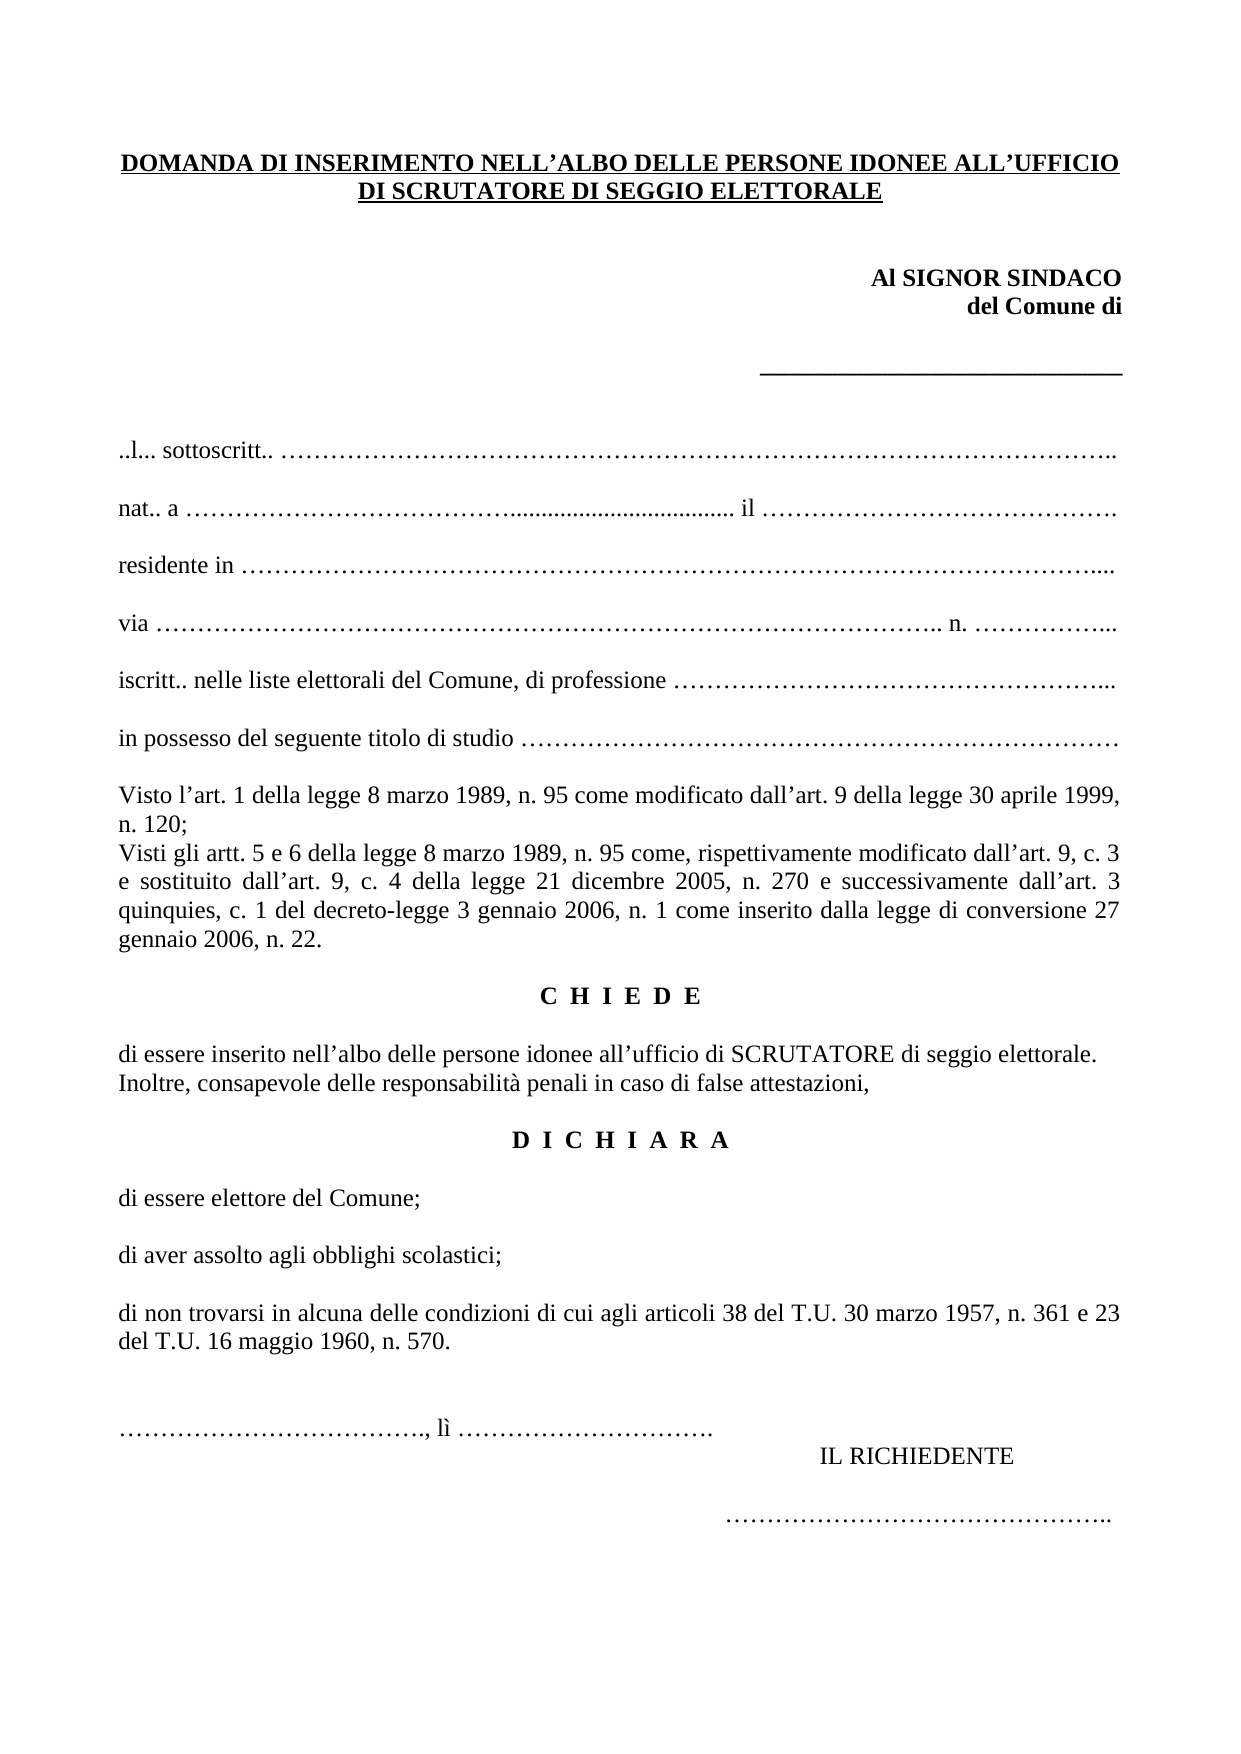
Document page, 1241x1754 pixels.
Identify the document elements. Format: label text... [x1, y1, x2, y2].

text Visto l’art. 1 della legge 8 marzo 1989, n. 95 come modificato dall’art. 9 della legge 30 aprile 1999, n. 120; [118, 780, 1122, 838]
text D I C H I A R A [118, 1125, 1122, 1154]
text ………………………………., lì …………………………. [118, 1413, 1122, 1441]
text DOMANDA DI INSERIMENTO NELL’ALBO DELLE PERSONE IDONEE ALL’UFFICIO DI SCRUTATORE DI SEGGIO ELETTORALE [118, 148, 1122, 205]
text di essere elettore del Comune; [118, 1183, 1122, 1211]
text di aver assolto agli obblighi scolastici; [118, 1240, 1122, 1269]
text iscritt.. nelle liste elettorali del Comune, di professione ……………………………………………... [118, 665, 1122, 694]
text IL RICHIEDENTE [118, 1441, 1122, 1470]
text C H I E D E [118, 981, 1122, 1010]
text di non trovarsi in alcuna delle condizioni di cui agli articoli 38 del T.U. 30 marzo 1957, n. 361 e 23 del T.U. 16 maggio 1960, n. 570. [118, 1298, 1122, 1355]
text del Comune di [118, 291, 1122, 320]
text in possesso del seguente titolo di studio ……………………………………………………………… [118, 723, 1122, 751]
text Al SIGNOR SINDACO [118, 263, 1122, 291]
text ..l... sottoscritt.. ……………………………………………………………………………………….. [118, 435, 1122, 464]
text Inoltre, consapevole delle responsabilità penali in caso di false attestazioni, [118, 1068, 1122, 1096]
text via ………………………………………………………………………………….. n. ……………... [118, 608, 1122, 636]
text ……………………………………….. [118, 1499, 1122, 1528]
text di essere inserito nell’albo delle persone idonee all’ufficio di SCRUTATORE di seggio elettorale. [118, 1039, 1122, 1068]
text nat.. a ………………………………….................................... il ……………………………………. [118, 493, 1122, 521]
text residente in ………………………………………………………………………………………….... [118, 550, 1122, 579]
text _____________________________ [118, 349, 1122, 378]
text Visti gli artt. 5 e 6 della legge 8 marzo 1989, n. 95 come, rispettivamente modificato dall’art. 9, c. 3 e sostituito dall’art. 9, c. 4 della legge 21 dicembre 2005, n. 270 e successivamente dall’art. 3 quinquies, c. 1 del decreto-legge 3 gennaio 2006, n. 1 come inserito dalla legge di conversione 27 gennaio 2006, n. 22. [118, 838, 1122, 953]
